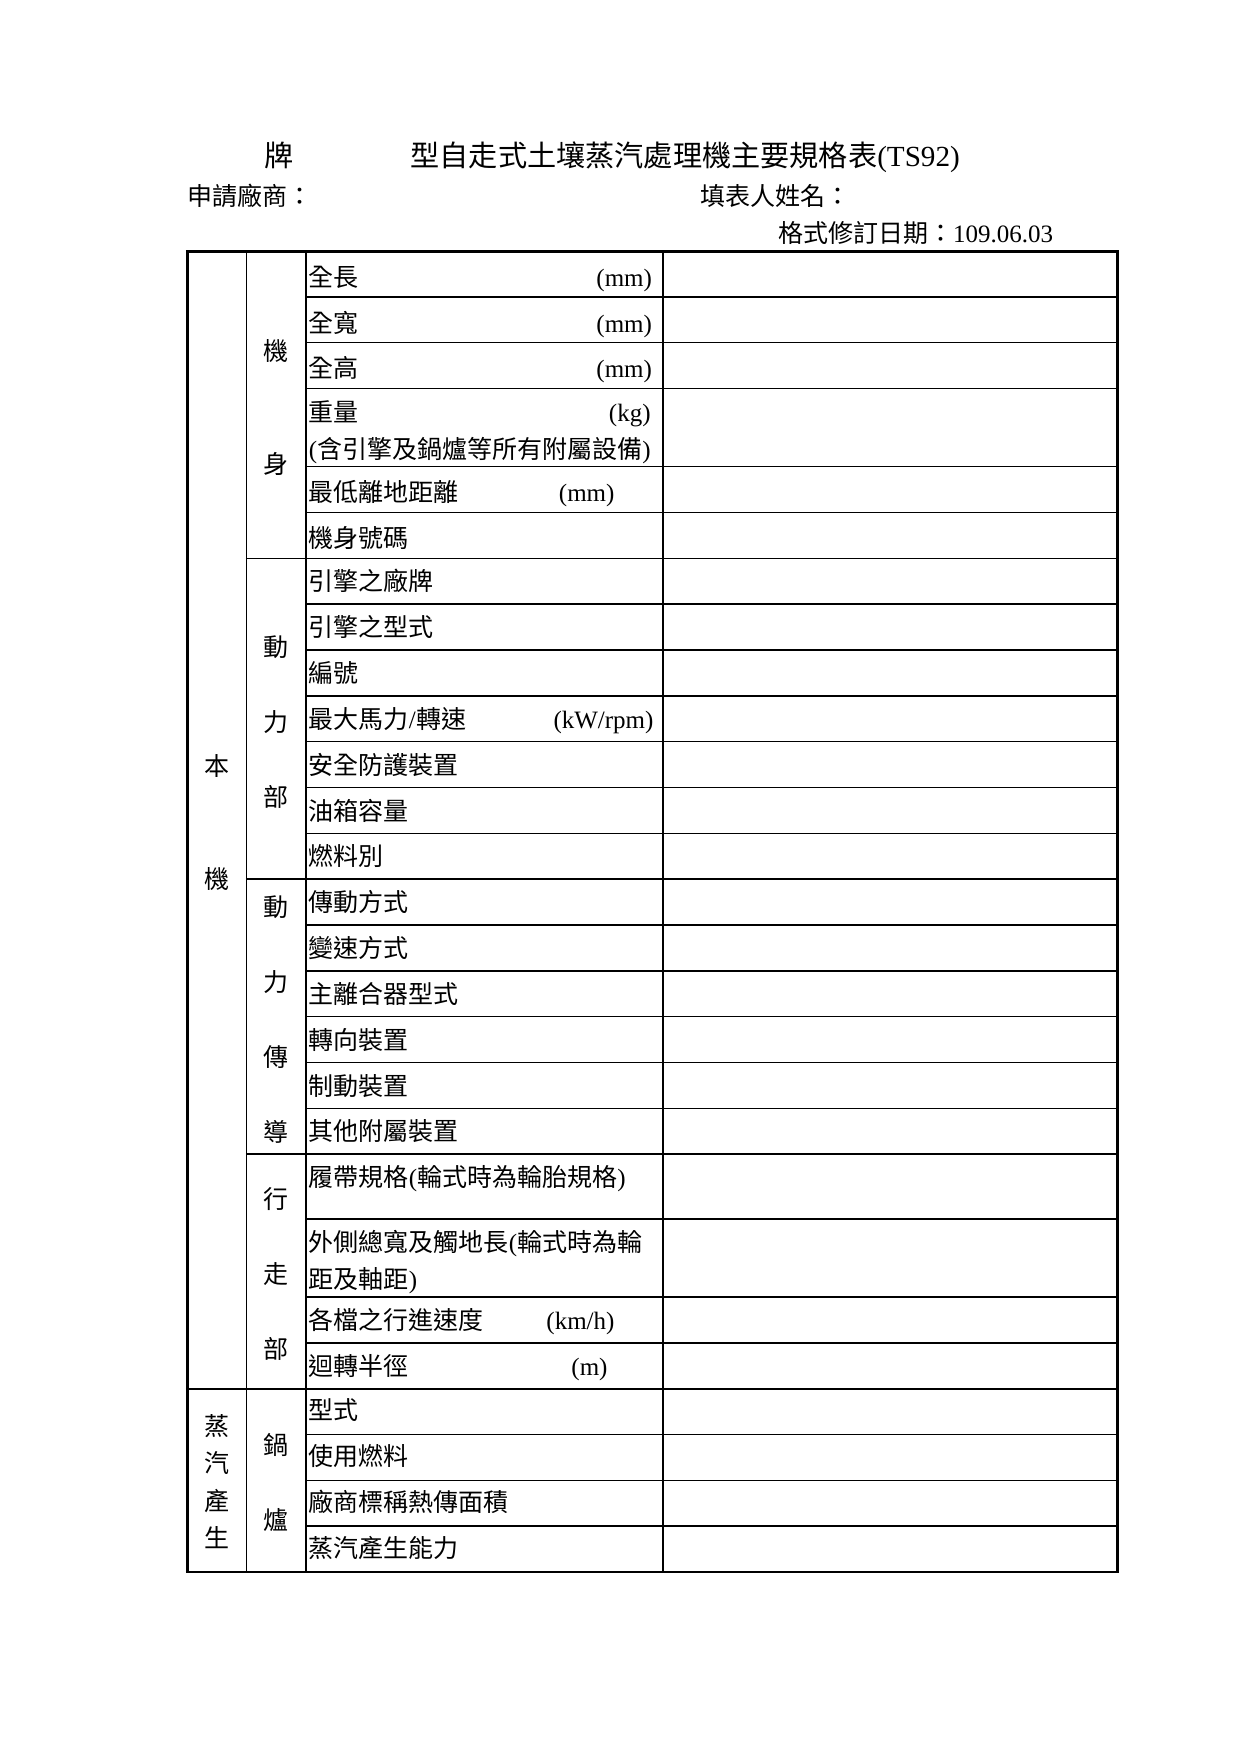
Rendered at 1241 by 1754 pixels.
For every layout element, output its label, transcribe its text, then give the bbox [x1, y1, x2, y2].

table_cell [664, 298, 1116, 342]
text 格式修訂日期：109.06.03 [187, 213, 1053, 250]
table_cell 鍋 爐 [247, 1390, 305, 1571]
table_cell 全高 (mm) [307, 343, 662, 388]
table_cell 迴轉半徑 (m) [307, 1344, 662, 1388]
table_cell 引擎之型式 [307, 605, 662, 649]
table_cell [664, 1017, 1116, 1062]
table_cell [664, 1109, 1116, 1153]
table_cell 蒸汽產生能力 [307, 1527, 662, 1571]
table_cell [664, 880, 1116, 924]
table_cell [664, 343, 1116, 388]
table_cell 油箱容量 [307, 788, 662, 832]
table_cell [664, 834, 1116, 878]
table_cell 編號 [307, 651, 662, 695]
table_cell 履帶規格(輪式時為輪胎規格) [307, 1155, 662, 1218]
table_cell 重量 (kg) (含引擎及鍋爐等所有附屬設備) [307, 389, 662, 466]
text 申請廠商： 填表人姓名： [187, 175, 1053, 213]
table_cell 動 力 部 [247, 559, 305, 878]
table_cell 最大馬力/轉速 (kW/rpm) [307, 697, 662, 741]
table_cell 機身號碼 [307, 513, 662, 557]
table_cell 行 走 部 [247, 1155, 305, 1388]
table_cell [664, 559, 1116, 603]
table_cell 最低離地距離 (mm) [307, 467, 662, 512]
table_cell 燃料別 [307, 834, 662, 878]
table_cell [664, 972, 1116, 1016]
table_cell 制動裝置 [307, 1063, 662, 1107]
table_cell 廠商標稱熱傳面積 [307, 1481, 662, 1525]
table_cell [664, 513, 1116, 557]
table_cell 引擎之廠牌 [307, 559, 662, 603]
table_cell 動 力 傳 導 [247, 880, 305, 1153]
table_cell [664, 1344, 1116, 1388]
text 牌 型自走式土壤蒸汽處理機主要規格表(TS92) [187, 133, 1053, 175]
table_cell [664, 467, 1116, 512]
table_cell 蒸 汽 產 生 [189, 1390, 246, 1571]
table_cell [664, 1298, 1116, 1342]
table_cell [664, 389, 1116, 466]
table_header 全長 (mm) [307, 253, 662, 296]
table_cell [664, 1390, 1116, 1434]
table_cell [664, 1220, 1116, 1296]
table_cell [664, 1435, 1116, 1479]
table_header 機 身 [247, 253, 305, 557]
table_cell [664, 1155, 1116, 1218]
table_cell [664, 1527, 1116, 1571]
table_cell 安全防護裝置 [307, 742, 662, 787]
table_cell 各檔之行進速度 (km/h) [307, 1298, 662, 1342]
table_cell 傳動方式 [307, 880, 662, 924]
table_cell [664, 742, 1116, 787]
table_cell 變速方式 [307, 926, 662, 970]
table_cell 型式 [307, 1390, 662, 1434]
table_cell [664, 1481, 1116, 1525]
table_cell 轉向裝置 [307, 1017, 662, 1062]
table_cell [664, 697, 1116, 741]
table_header [664, 253, 1116, 296]
table_cell 全寬 (mm) [307, 298, 662, 342]
table_cell 主離合器型式 [307, 972, 662, 1016]
table_cell 其他附屬裝置 [307, 1109, 662, 1153]
table_cell [664, 1063, 1116, 1107]
table_cell [664, 926, 1116, 970]
table_header 本 機 [189, 253, 246, 1388]
table_cell [664, 651, 1116, 695]
table_cell 外側總寬及觸地長(輪式時為輪距及軸距) [307, 1220, 662, 1296]
table_cell [664, 788, 1116, 832]
table_cell [664, 605, 1116, 649]
table_cell 使用燃料 [307, 1435, 662, 1479]
